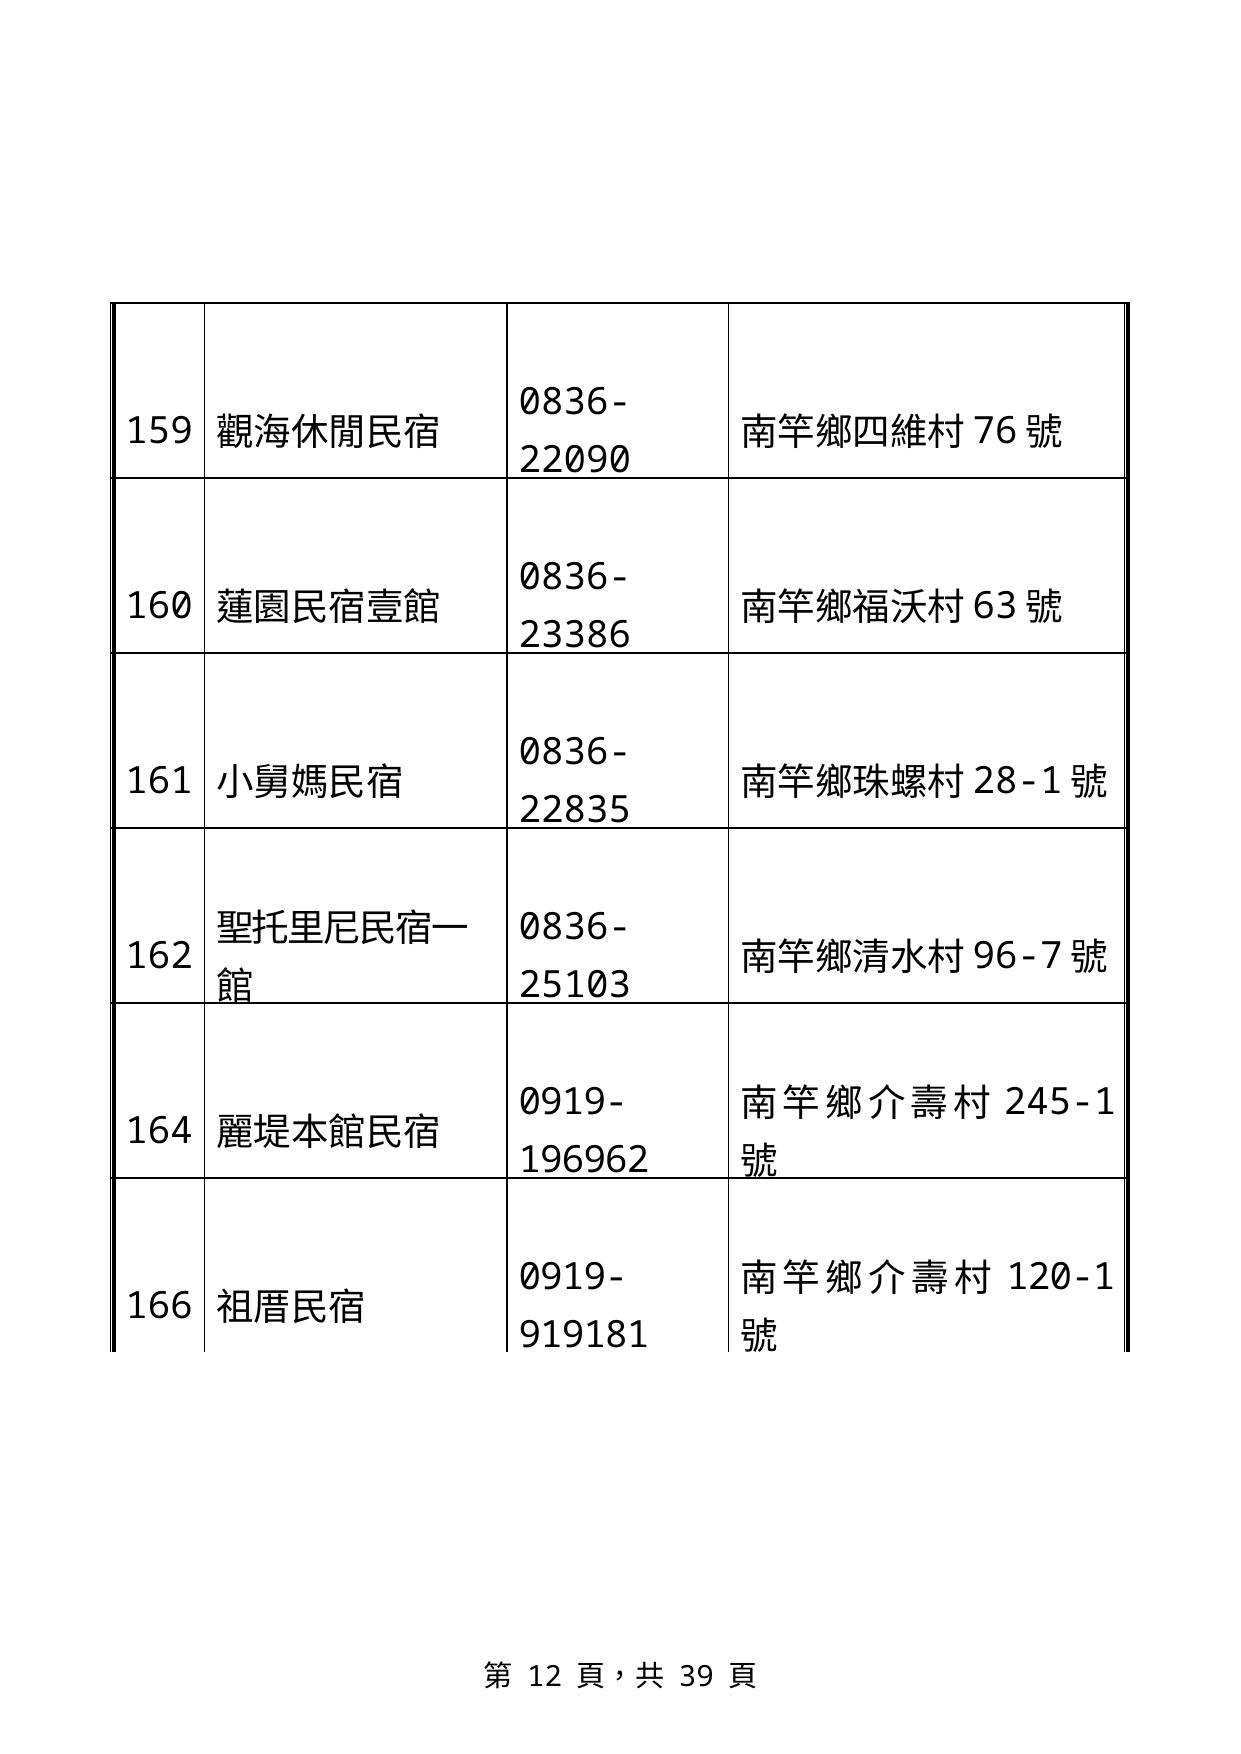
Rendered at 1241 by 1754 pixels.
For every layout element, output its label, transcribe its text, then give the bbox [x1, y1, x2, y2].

table_cell 161 [116, 654, 204, 827]
table_cell 南竿鄉福沃村63號 [729, 479, 1124, 652]
table_cell 南竿鄉清水村96-7號 [729, 829, 1124, 1002]
table_cell 0836-22090 [508, 304, 728, 477]
table_cell 南竿鄉介壽村245-1號 [729, 1004, 1124, 1177]
table_cell 南竿鄉介壽村120-1號 [729, 1179, 1124, 1352]
table_cell 小舅媽民宿 [205, 654, 506, 827]
table_cell 162 [116, 829, 204, 1002]
table_cell 聖托里尼民宿一館 [205, 829, 506, 1002]
table_cell 0836-25103 [508, 829, 728, 1002]
table_cell 0919-919181 [508, 1179, 728, 1352]
table_cell 0836-22835 [508, 654, 728, 827]
table_cell 麗堤本館民宿 [205, 1004, 506, 1177]
table_cell 0836-23386 [508, 479, 728, 652]
table_cell 160 [116, 479, 204, 652]
table_cell 166 [116, 1179, 204, 1352]
table_cell 蓮園民宿壹館 [205, 479, 506, 652]
table_cell 祖厝民宿 [205, 1179, 506, 1352]
table_cell 南竿鄉四維村76號 [729, 304, 1124, 477]
table_cell 觀海休閒民宿 [205, 304, 506, 477]
table_cell 164 [116, 1004, 204, 1177]
table_cell 159 [116, 304, 204, 477]
table_cell 0919-196962 [508, 1004, 728, 1177]
table_cell 南竿鄉珠螺村28-1號 [729, 654, 1124, 827]
